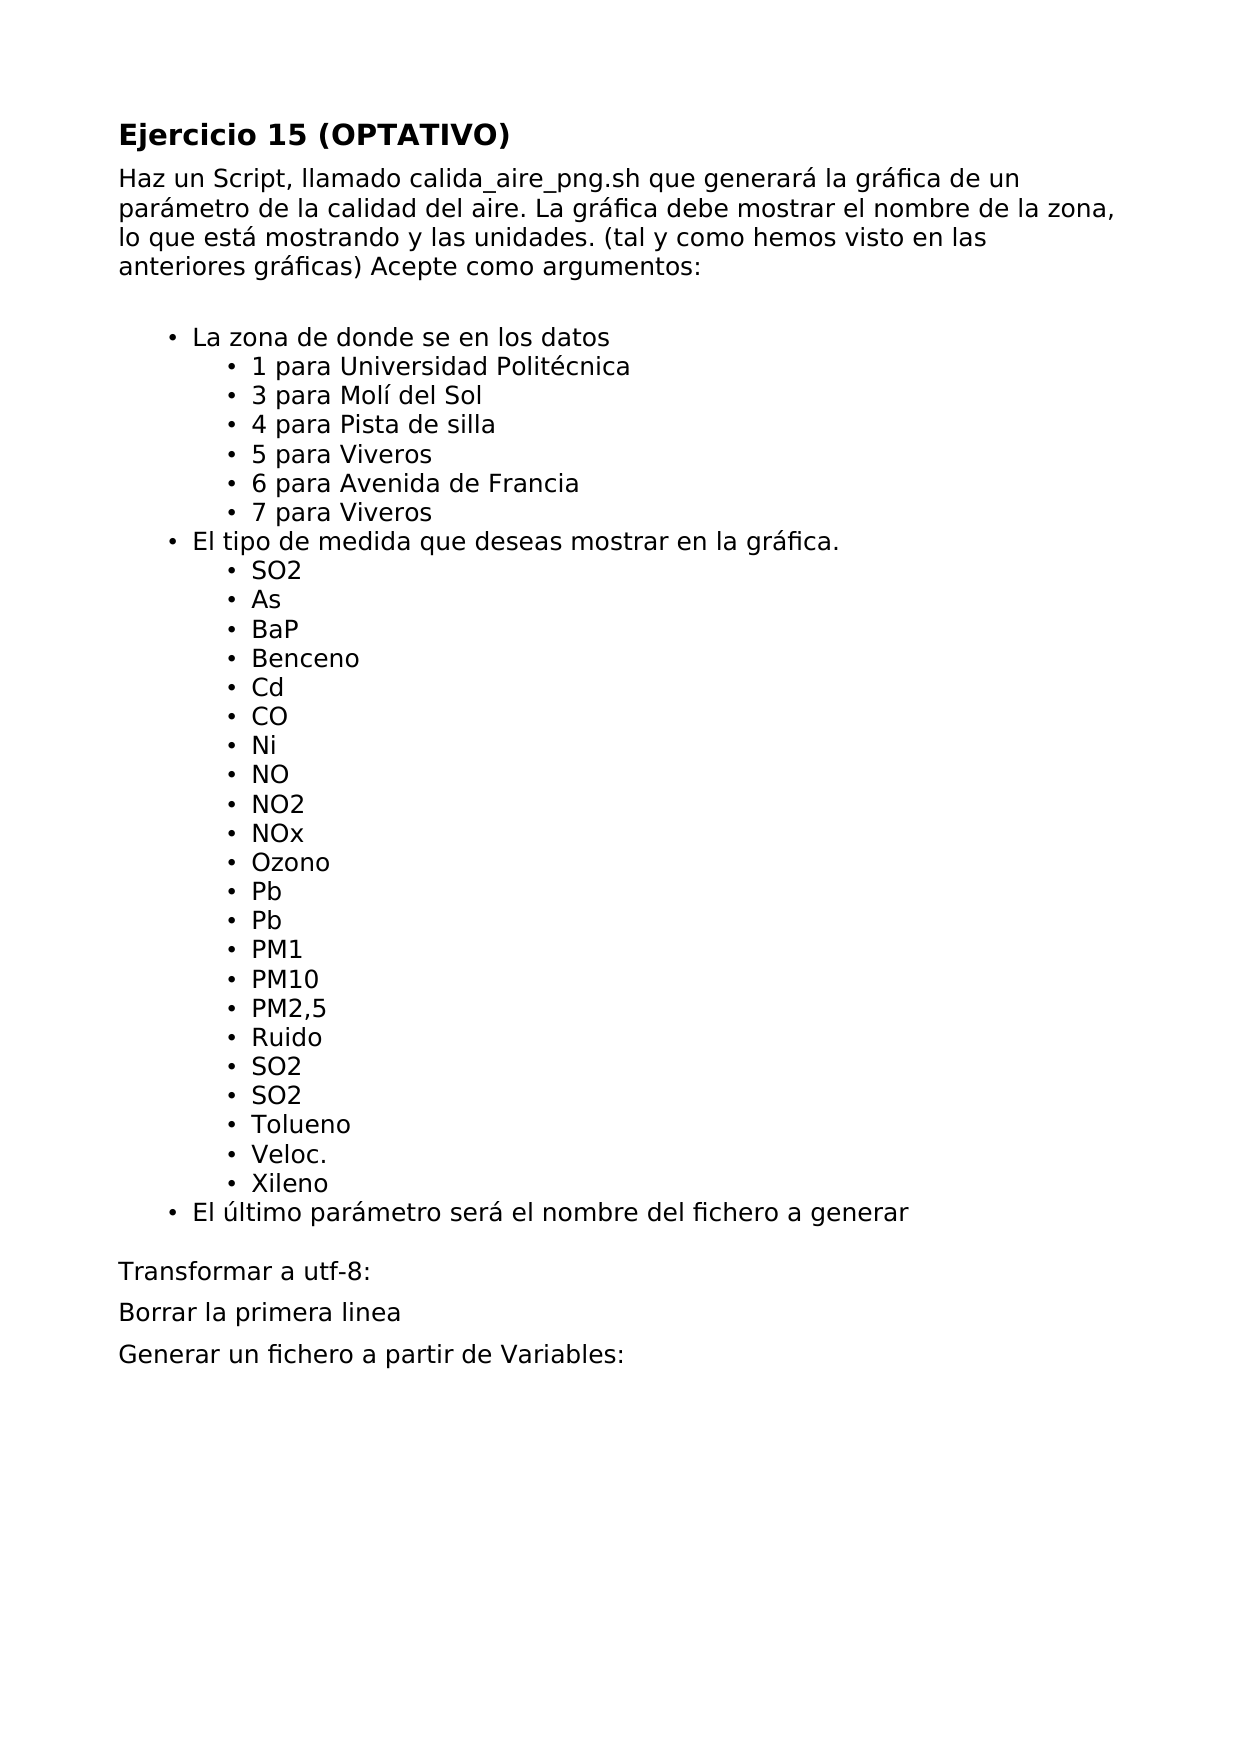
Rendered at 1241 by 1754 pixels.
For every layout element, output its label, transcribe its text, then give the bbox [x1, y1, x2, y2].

list NOx [236, 819, 1122, 848]
text Transformar a utf-8: [118, 1257, 1122, 1286]
list 1 para Universidad Politécnica [236, 352, 1122, 382]
list NO [236, 761, 1122, 790]
list NO2 [236, 790, 1122, 819]
text Haz un Script, llamado calida_aire_png.sh que generará la gráfica de un parámetro de la calidad del aire. La gráfica debe mostrar el nombre de la zona, lo que está mostrando y las unidades. (tal y como hemos visto en las anteriores gráficas) Acepte como argumentos: [118, 164, 1122, 281]
list La zona de donde se en los datos [177, 323, 1122, 352]
list PM1 [236, 936, 1122, 965]
list Ruido [236, 1023, 1122, 1052]
list CO [236, 702, 1122, 732]
list 3 para Molí del Sol [236, 382, 1122, 411]
list Ozono [236, 848, 1122, 877]
list Pb [236, 907, 1122, 936]
list 4 para Pista de silla [236, 411, 1122, 440]
list Benceno [236, 644, 1122, 673]
list SO2 [236, 1082, 1122, 1111]
list Pb [236, 877, 1122, 907]
list 5 para Viveros [236, 440, 1122, 469]
list Veloc. [236, 1140, 1122, 1169]
list Xileno [236, 1169, 1122, 1198]
list El tipo de medida que deseas mostrar en la gráfica. [177, 527, 1122, 557]
list SO2 [236, 557, 1122, 586]
subtitle Ejercicio 15 (OPTATIVO) [118, 118, 1122, 152]
text Generar un fichero a partir de Variables: [118, 1340, 1122, 1369]
list El último parámetro será el nombre del fichero a generar [177, 1198, 1122, 1227]
list Ni [236, 732, 1122, 761]
list 7 para Viveros [236, 498, 1122, 527]
text Borrar la primera linea [118, 1298, 1122, 1328]
list SO2 [236, 1052, 1122, 1082]
list Cd [236, 673, 1122, 702]
list BaP [236, 615, 1122, 644]
list Tolueno [236, 1111, 1122, 1140]
list 6 para Avenida de Francia [236, 469, 1122, 498]
list PM10 [236, 965, 1122, 994]
list As [236, 586, 1122, 615]
list PM2,5 [236, 994, 1122, 1023]
